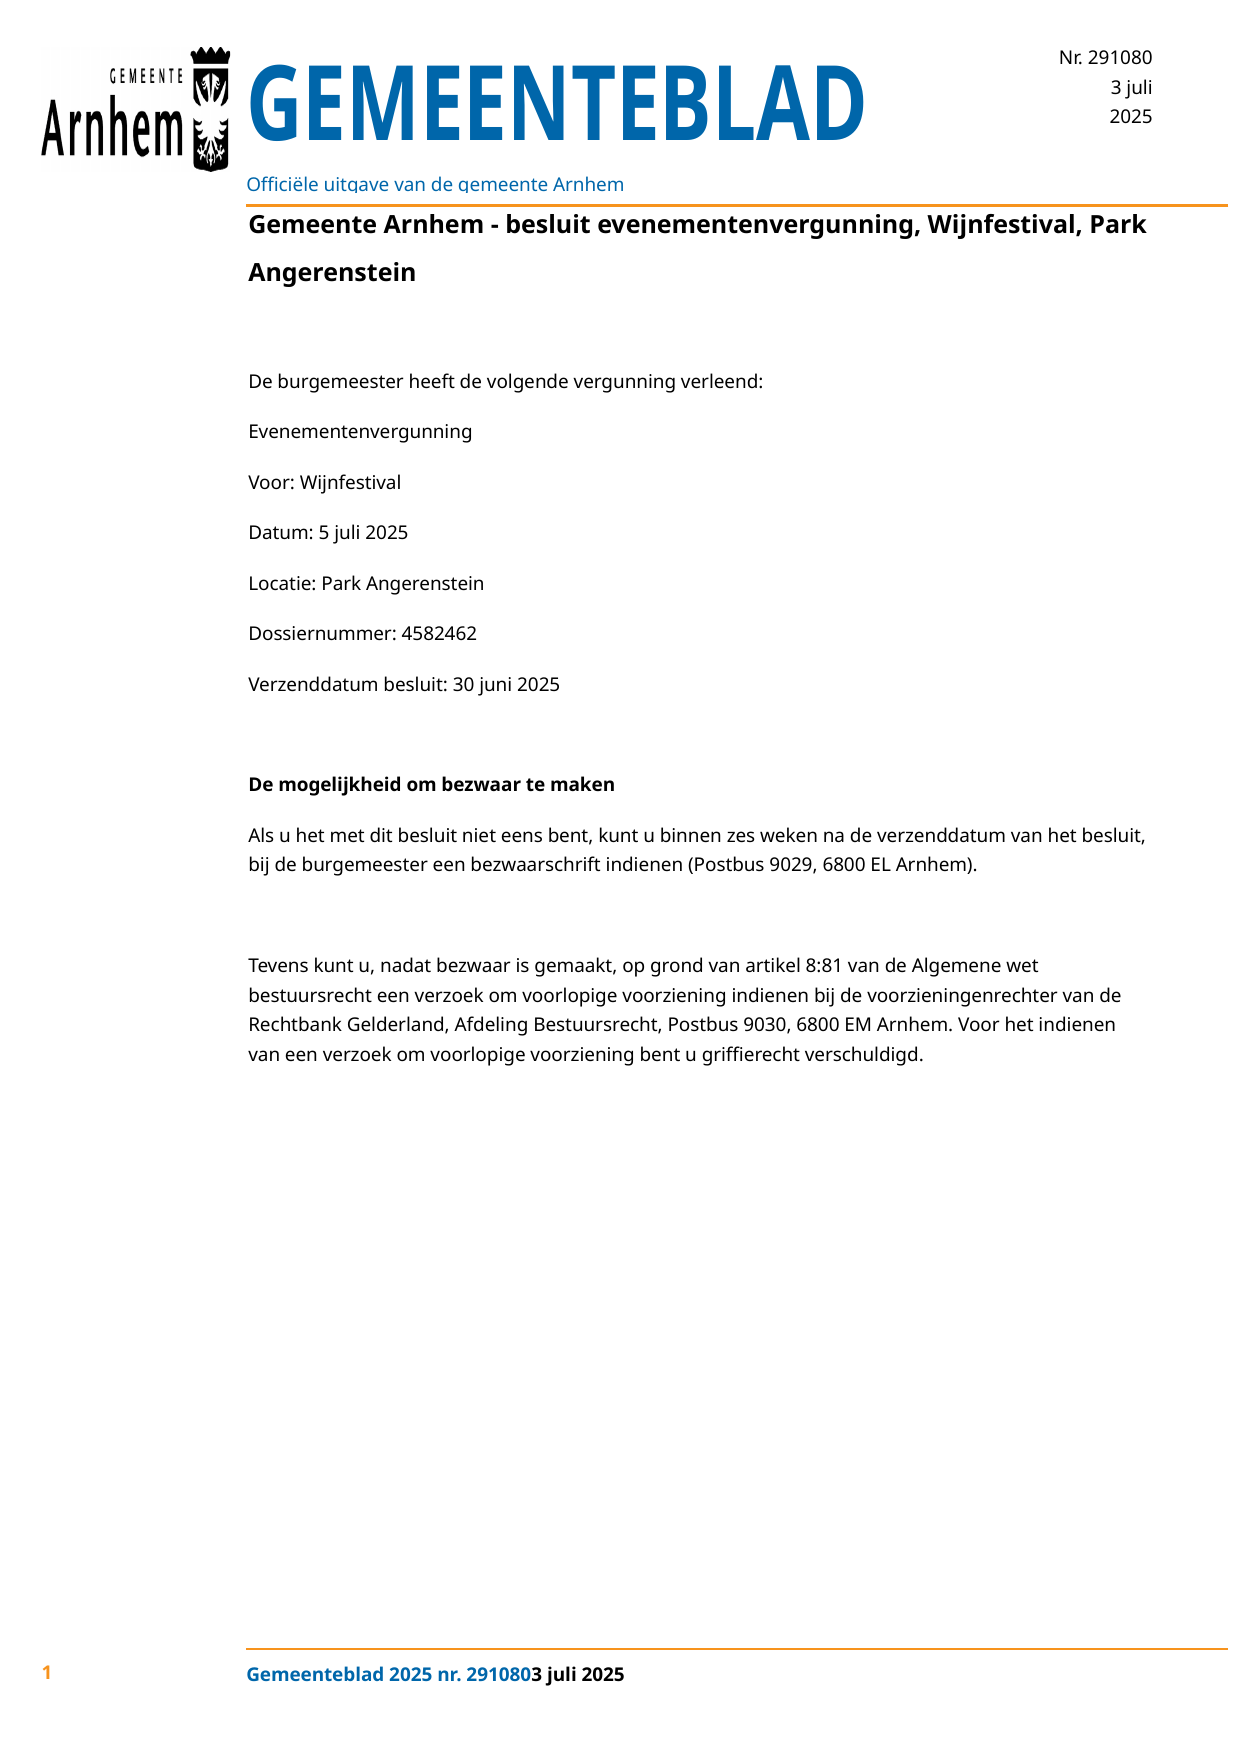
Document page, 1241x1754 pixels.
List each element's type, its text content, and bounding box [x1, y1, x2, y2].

text De burgemeester heeft de volgende vergunning verleend: [248, 368, 1152, 394]
text Voor: Wijnfestival [248, 469, 1152, 495]
text Tevens kunt u, nadat bezwaar is gemaakt, op grond van artikel 8:81 van de Algemene wet bestuursrecht een verzoek om voorlopige voorziening indienen bij de voorzieningenrechter van de Rechtbank Gelderland, Afdeling Bestuursrecht, Postbus 9030, 6800 EM Arnhem. Voor het indienen van een verzoek om voorlopige voorziening bent u griffierecht verschuldigd. [248, 952, 1152, 1067]
text Gemeente Arnhem - besluit evenementenvergunning, Wijnfestival, Park Angerenstein [248, 207, 1152, 288]
text Als u het met dit besluit niet eens bent, kunt u binnen zes weken na de verzenddatum van het besluit, bij de burgemeester een bezwaarschrift indienen (Postbus 9029, 6800 EL Arnhem). [248, 822, 1152, 877]
text Dossiernummer: 4582462 [248, 620, 1152, 646]
text Locatie: Park Angerenstein [248, 570, 1152, 596]
text Evenementenvergunning [248, 419, 1152, 444]
text De mogelijkheid om bezwaar te maken [248, 772, 1152, 797]
text Datum: 5 juli 2025 [248, 519, 1152, 545]
text Verzenddatum besluit: 30 juni 2025 [248, 671, 1152, 697]
picture [41, 47, 231, 172]
